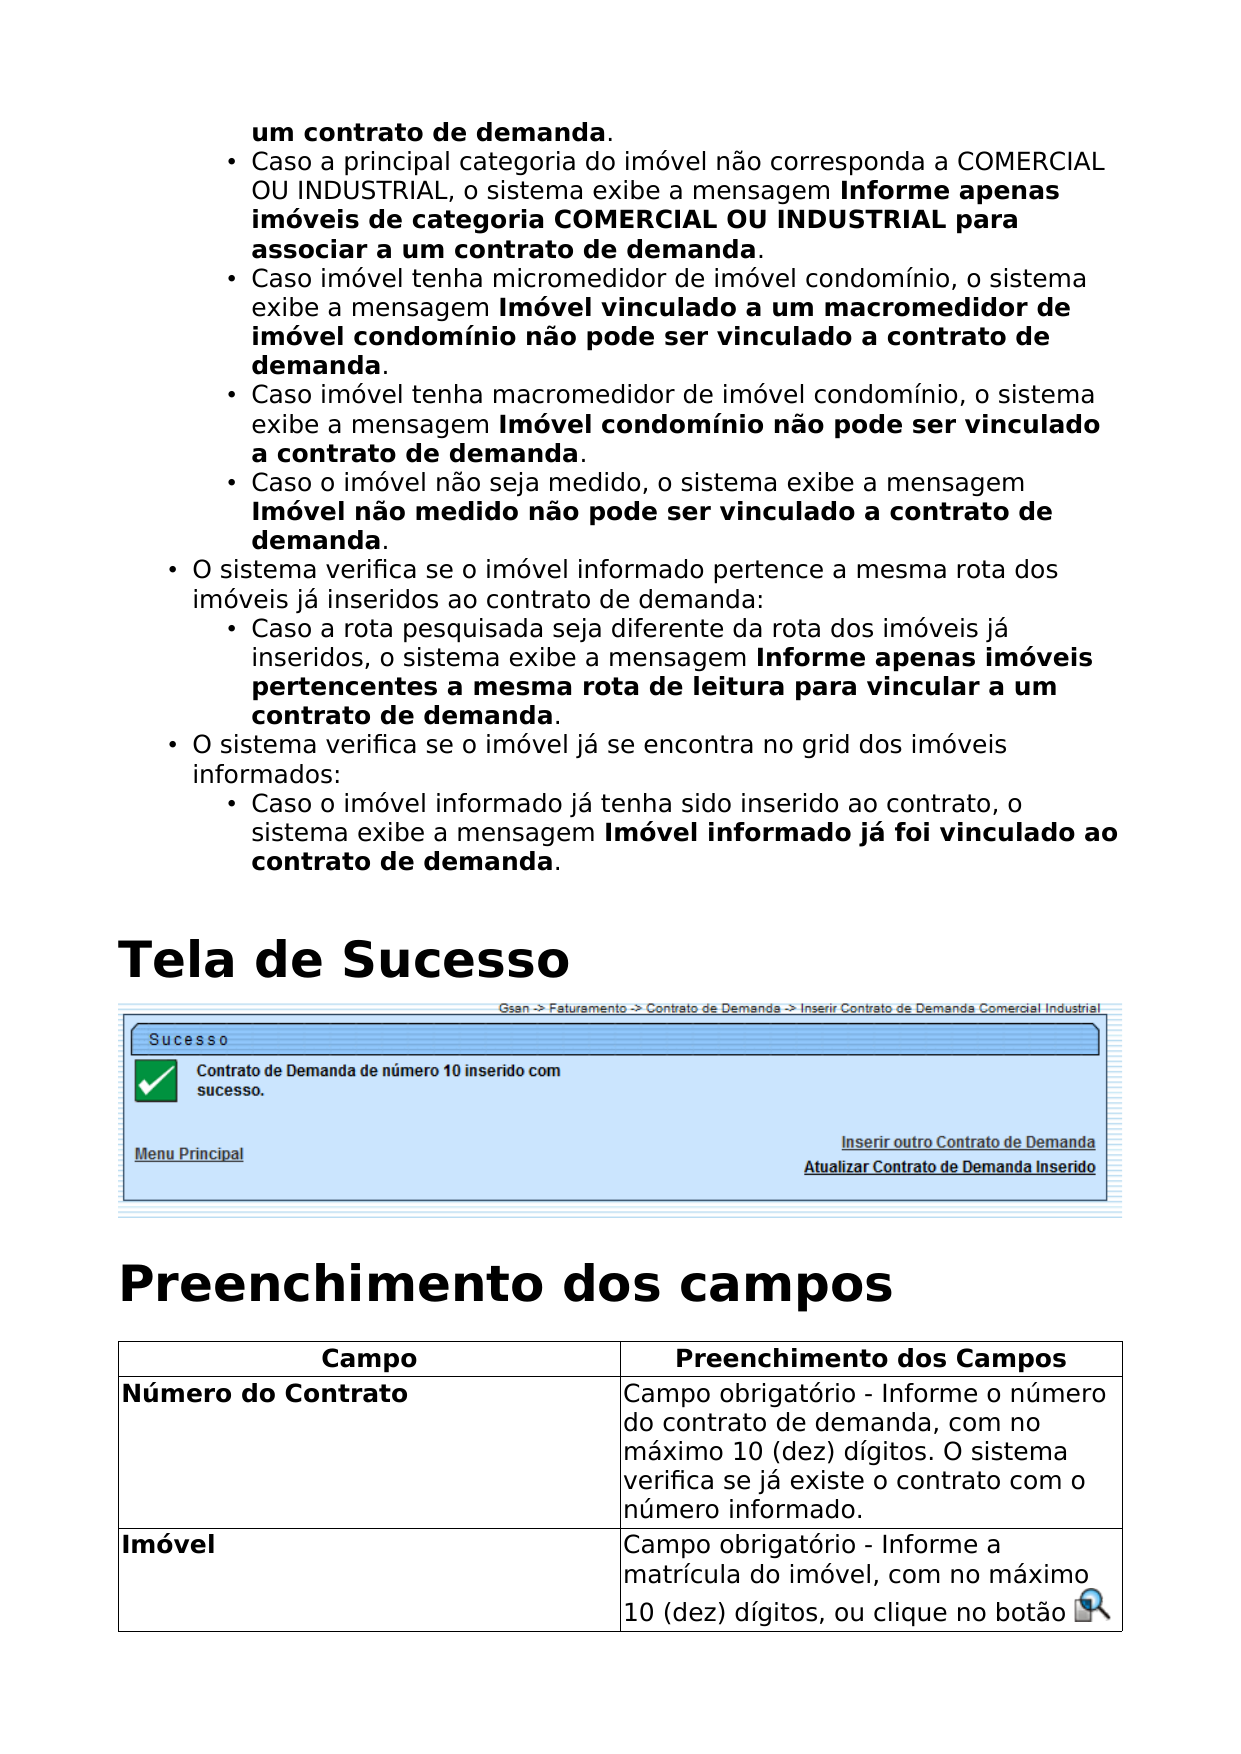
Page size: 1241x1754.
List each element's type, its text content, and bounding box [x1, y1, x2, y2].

subtitle Tela de Sucesso [118, 931, 1122, 989]
table_cell Campo obrigatório - Informe o número do contrato de demanda, com no máximo 10 (dez) dígitos. O sistema verifica se já existe o contrato com o número informado. [621, 1377, 1122, 1528]
list Caso a principal categoria do imóvel não corresponda a COMERCIAL OU INDUSTRIAL, o sistema exibe a mensagem Informe apenas imóveis de categoria COMERCIAL OU INDUSTRIAL para associar a um contrato de demanda. [236, 147, 1122, 264]
picture [1074, 1588, 1111, 1622]
table_cell Imóvel [119, 1529, 620, 1631]
list um contrato de demanda. [236, 118, 1122, 147]
list Caso o imóvel informado já tenha sido inserido ao contrato, o sistema exibe a mensagem Imóvel informado já foi vinculado ao contrato de demanda. [236, 789, 1122, 876]
list Caso imóvel tenha macromedidor de imóvel condomínio, o sistema exibe a mensagem Imóvel condomínio não pode ser vinculado a contrato de demanda. [236, 381, 1122, 468]
list O sistema verifica se o imóvel informado pertence a mesma rota dos imóveis já inseridos ao contrato de demanda: [177, 556, 1122, 614]
table_cell Campo obrigatório - Informe a matrícula do imóvel, com no máximo 10 (dez) dígitos, ou clique no botão [621, 1529, 1122, 1631]
table_header Preenchimento dos Campos [621, 1342, 1122, 1376]
list Caso a rota pesquisada seja diferente da rota dos imóveis já inseridos, o sistema exibe a mensagem Informe apenas imóveis pertencentes a mesma rota de leitura para vincular a um contrato de demanda. [236, 614, 1122, 731]
table_header Campo [119, 1342, 620, 1376]
list Caso o imóvel não seja medido, o sistema exibe a mensagem Imóvel não medido não pode ser vinculado a contrato de demanda. [236, 468, 1122, 556]
picture [118, 1001, 1123, 1218]
table_cell Número do Contrato [119, 1377, 620, 1528]
subtitle Preenchimento dos campos [118, 1255, 1122, 1313]
list O sistema verifica se o imóvel já se encontra no grid dos imóveis informados: [177, 731, 1122, 789]
list Caso imóvel tenha micromedidor de imóvel condomínio, o sistema exibe a mensagem Imóvel vinculado a um macromedidor de imóvel condomínio não pode ser vinculado a contrato de demanda. [236, 264, 1122, 381]
